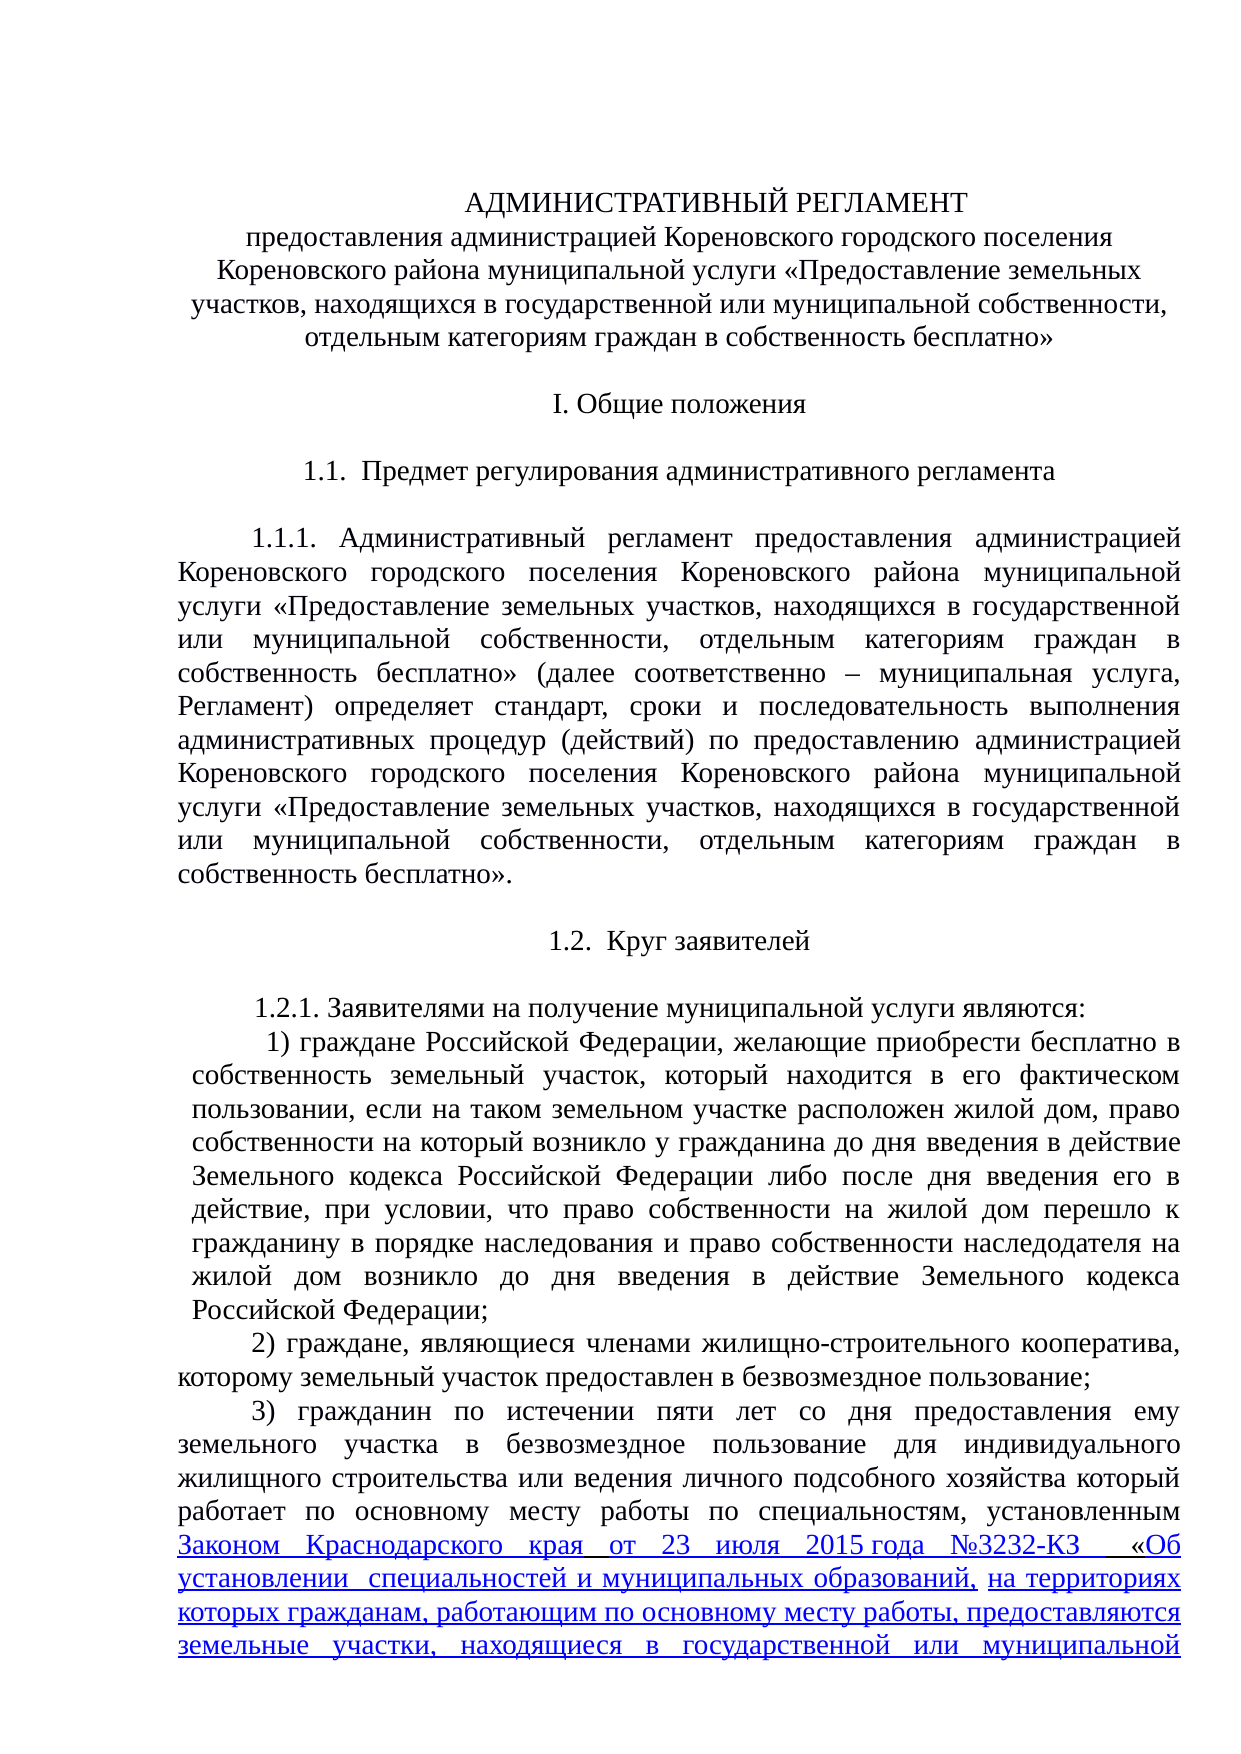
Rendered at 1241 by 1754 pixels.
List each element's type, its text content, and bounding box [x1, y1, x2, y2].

text 1) граждане Российской Федерации, желающие приобрести бесплатно в собственность земельный участок, который находится в его фактическом пользовании, если на таком земельном участке расположен жилой дом, право собственности на который возникло у гражданина до дня введения в действие Земельного кодекса Российской Федерации либо после дня введения его в действие, при условии, что право собственности на жилой дом перешло к гражданину в порядке наследования и право собственности наследодателя на жилой дом возникло до дня введения в действие Земельного кодекса Российской Федерации; [192, 1024, 1181, 1326]
text земельные участки, находящиеся в государственной или муниципальной [177, 1624, 1181, 1656]
text 1.2. Круг заявителей [177, 923, 1181, 957]
text установлении специальностей и муниципальных образований, на территориях которых гражданам, работающим по основному месту работы, предоставляются [177, 1558, 1181, 1623]
text 1.1. Предмет регулирования административного регламента [177, 453, 1181, 487]
text 1.2.1. Заявителями на получение муниципальной услуги являются: [177, 990, 1181, 1024]
text 3) гражданин по истечении пяти лет со дня предоставления ему земельного участка в безвозмездное пользование для индивидуального жилищного строительства или ведения личного подсобного хозяйства который работает по основному месту работы по специальностям, установленным Законом Краснодарского края от 23 июля 2015 года №3232-КЗ «Об [177, 1393, 1181, 1556]
text предоставления администрацией Кореновского городского поселения Кореновского района муниципальной услуги «Предоставление земельных участков, находящихся в государственной или муниципальной собственности, отдельным категориям граждан в собственность бесплатно» [177, 219, 1181, 353]
text 1.1.1. Административный регламент предоставления администрацией Кореновского городского поселения Кореновского района муниципальной услуги «Предоставление земельных участков, находящихся в государственной или муниципальной собственности, отдельным категориям граждан в собственность бесплатно» (далее соответственно – муниципальная услуга, Регламент) определяет стандарт, сроки и последовательность выполнения административных процедур (действий) по предоставлению администрацией Кореновского городского поселения Кореновского района муниципальной услуги «Предоставление земельных участков, находящихся в государственной или муниципальной собственности, отдельным категориям граждан в собственность бесплатно». [177, 521, 1181, 889]
text 2) граждане, являющиеся членами жилищно-строительного кооператива, которому земельный участок предоставлен в безвозмездное пользование; [177, 1326, 1181, 1393]
text I. Общие положения [177, 386, 1181, 420]
text АДМИНИСТРАТИВНЫЙ РЕГЛАМЕНТ [177, 185, 1181, 219]
